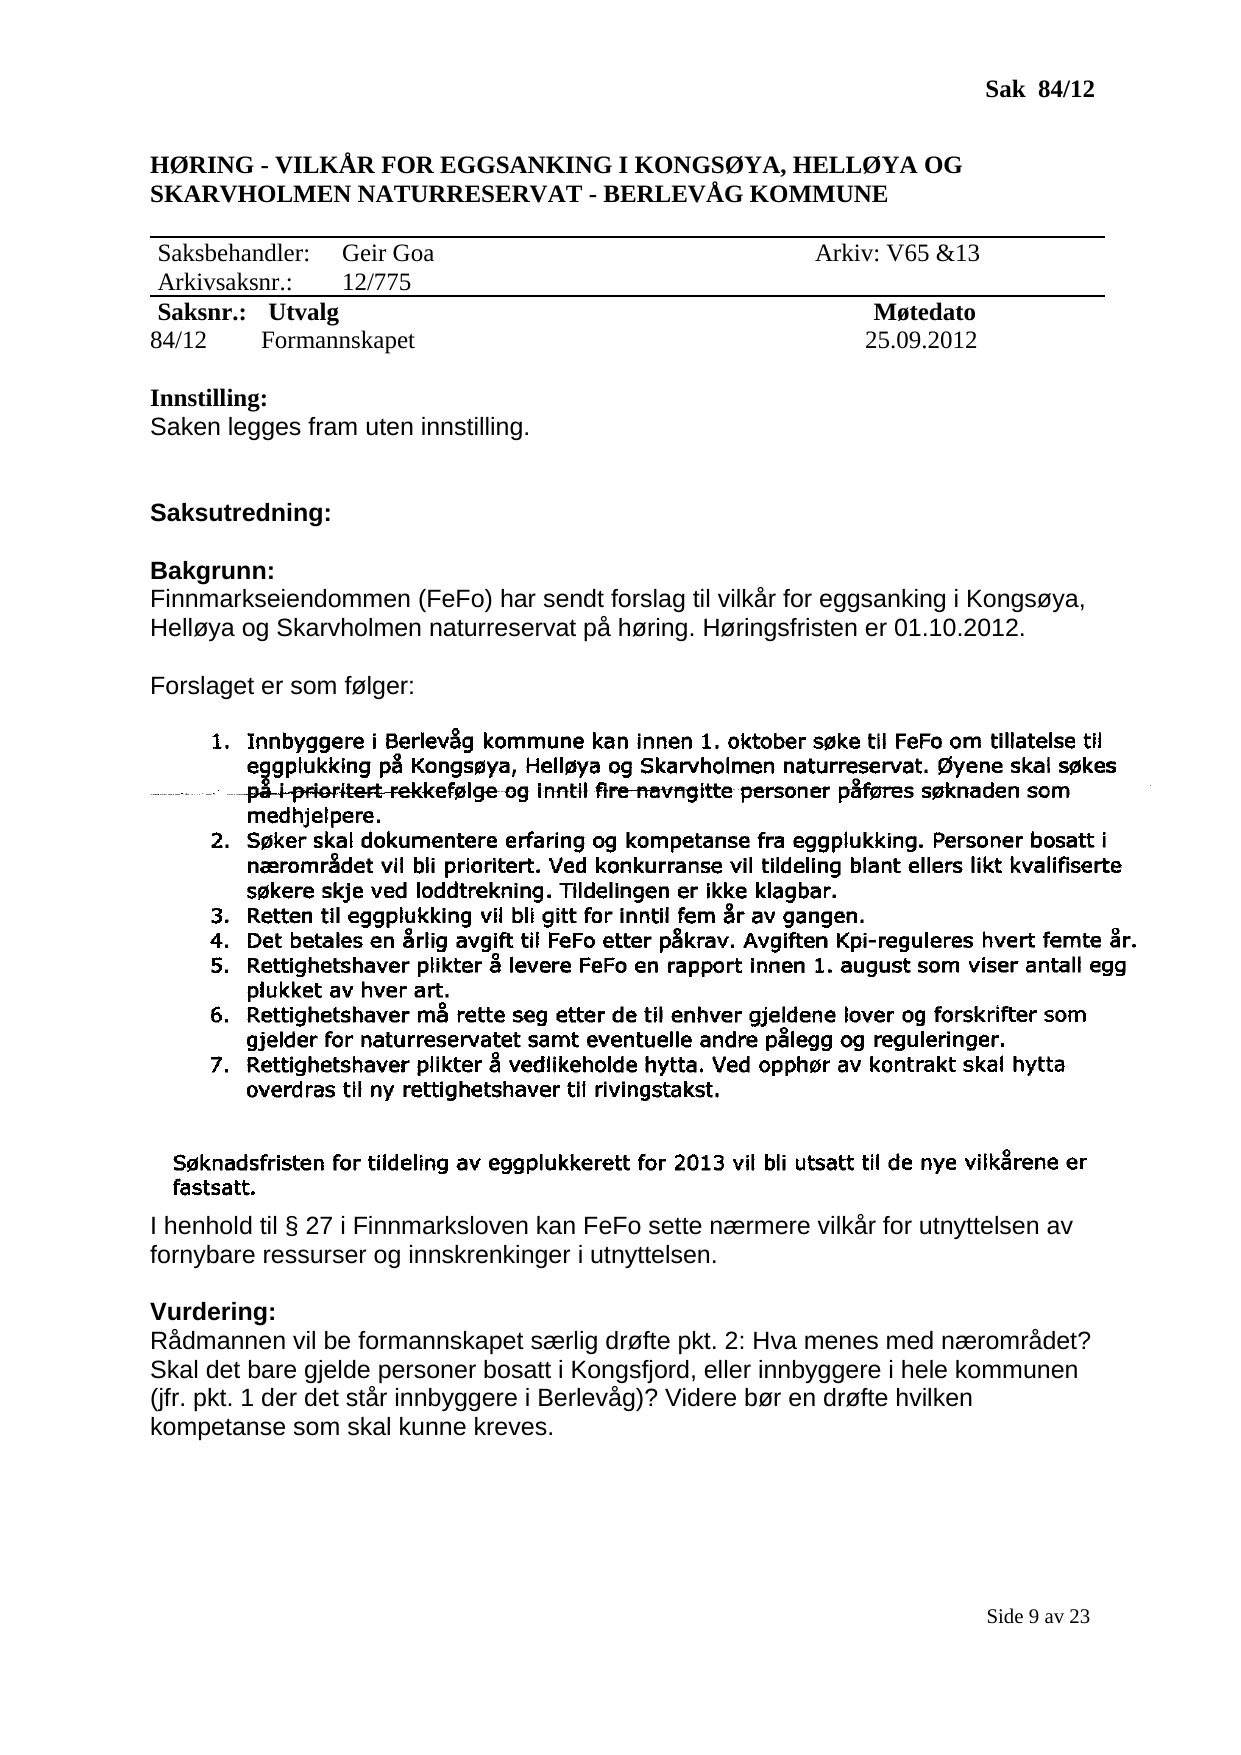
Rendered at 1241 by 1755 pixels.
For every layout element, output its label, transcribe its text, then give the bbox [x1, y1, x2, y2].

text Forslaget er som følger: [150, 671, 1100, 699]
text SKARVHOLMEN NATURRESERVAT - BERLEVÅG KOMMUNE [150, 179, 1100, 207]
text Saken legges fram uten innstilling. [150, 412, 1100, 441]
table_cell Arkivsaksnr.: [150, 267, 334, 295]
table_header Geir Goa [335, 238, 807, 267]
text Bakgrunn: [150, 556, 1100, 584]
text Vurdering: [150, 1297, 1100, 1326]
table_cell Utvalg [261, 297, 866, 326]
table_cell Saksnr.: [150, 297, 261, 326]
text HØRING - VILKÅR FOR EGGSANKING I KONGSØYA, HELLØYA OG [150, 150, 1100, 179]
text Rådmannen vil be formannskapet særlig drøfte pkt. 2: Hva menes med nærområdet? Skal det bare gjelde personer bosatt i Kongsfjord, eller innbyggere i hele kommunen (jfr. pkt. 1 der det står innbyggere i Berlevåg)? Videre bør en drøfte hvilken kompetanse som skal kunne kreves. [150, 1326, 1100, 1441]
table_header [1105, 236, 1115, 267]
text 84/12 Formannskapet 25.09.2012 [150, 326, 1100, 354]
table_header Saksbehandler: [150, 238, 334, 267]
text Finnmarkseiendommen (FeFo) har sendt forslag til vilkår for eggsanking i Kongsøya, Helløya og Skarvholmen naturreservat på høring. Høringsfristen er 01.10.2012. [150, 584, 1100, 642]
table_cell 12/775 [335, 267, 576, 295]
table_cell [576, 267, 807, 295]
table_header Arkiv: V65 &13 [808, 238, 1104, 267]
table_cell [1105, 267, 1115, 295]
table_cell [808, 267, 1104, 295]
text Saksutredning: [150, 498, 1100, 527]
text I henhold til § 27 i Finnmarksloven kan FeFo sette nærmere vilkår for utnyttelsen av fornybare ressurser og innskrenkinger i utnyttelsen. [150, 1211, 1100, 1268]
table_cell Møtedato [866, 295, 1115, 326]
text Innstilling: [150, 383, 1100, 412]
